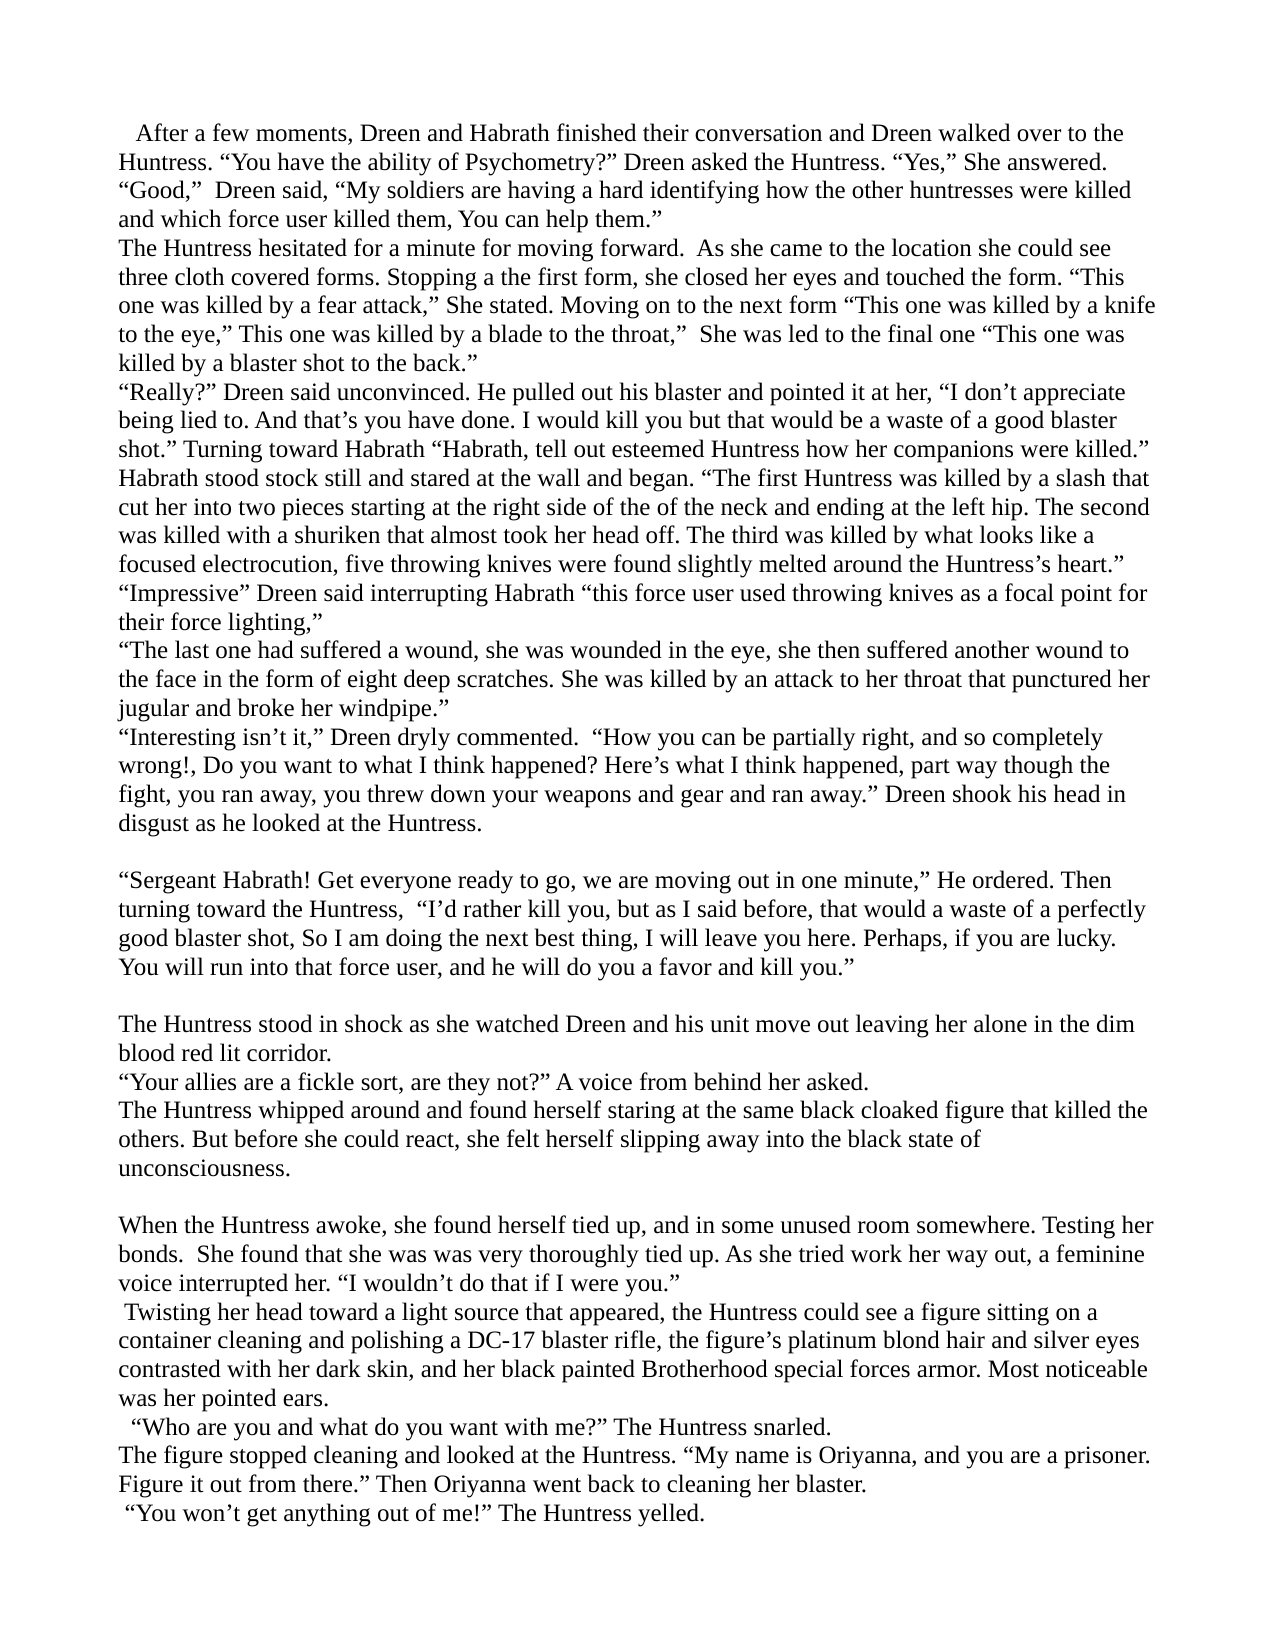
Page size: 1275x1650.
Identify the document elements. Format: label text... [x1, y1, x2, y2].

text “Good,” Dreen said, “My soldiers are having a hard identifying how the other huntresses were killed and which force user killed them, You can help them.” [118, 176, 1157, 233]
text “The last one had suffered a wound, she was wounded in the eye, she then suffered another wound to the face in the form of eight deep scratches. She was killed by an attack to her throat that punctured her jugular and broke her windpipe.” [118, 636, 1157, 722]
text Habrath stood stock still and stared at the wall and began. “The first Huntress was killed by a slash that cut her into two pieces starting at the right side of the of the neck and ending at the left hip. The second was killed with a shuriken that almost took her head off. The third was killed by what looks like a focused electrocution, five throwing knives were found slightly melted around the Huntress’s heart.” [118, 463, 1157, 578]
text “Really?” Dreen said unconvinced. He pulled out his blaster and pointed it at her, “I don’t appreciate being lied to. And that’s you have done. I would kill you but that would be a waste of a good blaster shot.” Turning toward Habrath “Habrath, tell out esteemed Huntress how her companions were killed.” [118, 377, 1157, 463]
text “Impressive” Dreen said interrupting Habrath “this force user used throwing knives as a focal point for their force lighting,” [118, 578, 1157, 636]
text The Huntress stood in shock as she watched Dreen and his unit move out leaving her alone in the dim blood red lit corridor. [118, 1009, 1157, 1067]
text The Huntress hesitated for a minute for moving forward. As she came to the location she could see three cloth covered forms. Stopping a the first form, she closed her eyes and touched the form. “This one was killed by a fear attack,” She stated. Moving on to the next form “This one was killed by a knife to the eye,” This one was killed by a blade to the throat,” She was led to the final one “This one was killed by a blaster shot to the back.” [118, 233, 1157, 377]
text “Sergeant Habrath! Get everyone ready to go, we are moving out in one minute,” He ordered. Then turning toward the Huntress, “I’d rather kill you, but as I said before, that would a waste of a perfectly good blaster shot, So I am doing the next best thing, I will leave you here. Perhaps, if you are lucky. You will run into that force user, and he will do you a favor and kill you.” [118, 866, 1157, 981]
text Twisting her head toward a light source that appeared, the Huntress could see a figure sitting on a container cleaning and polishing a DC-17 blaster rifle, the figure’s platinum blond hair and silver eyes contrasted with her dark skin, and her black painted Brotherhood special forces armor. Most noticeable was her pointed ears. [118, 1297, 1157, 1412]
text After a few moments, Dreen and Habrath finished their conversation and Dreen walked over to the Huntress. “You have the ability of Psychometry?” Dreen asked the Huntress. “Yes,” She answered. [118, 118, 1157, 176]
text “Interesting isn’t it,” Dreen dryly commented. “How you can be partially right, and so completely wrong!, Do you want to what I think happened? Here’s what I think happened, part way though the fight, you ran away, you threw down your weapons and gear and ran away.” Dreen shook his head in disgust as he looked at the Huntress. [118, 722, 1157, 837]
text “Your allies are a fickle sort, are they not?” A voice from behind her asked. [118, 1067, 1157, 1096]
text The figure stopped cleaning and looked at the Huntress. “My name is Oriyanna, and you are a prisoner. Figure it out from there.” Then Oriyanna went back to cleaning her blaster. [118, 1441, 1157, 1498]
text When the Huntress awoke, she found herself tied up, and in some unused room somewhere. Testing her bonds. She found that she was was very thoroughly tied up. As she tried work her way out, a feminine voice interrupted her. “I wouldn’t do that if I were you.” [118, 1211, 1157, 1297]
text The Huntress whipped around and found herself staring at the same black cloaked figure that killed the others. But before she could react, she felt herself slipping away into the black state of unconsciousness. [118, 1096, 1157, 1182]
text “You won’t get anything out of me!” The Huntress yelled. [118, 1498, 1157, 1527]
text “Who are you and what do you want with me?” The Huntress snarled. [118, 1412, 1157, 1441]
